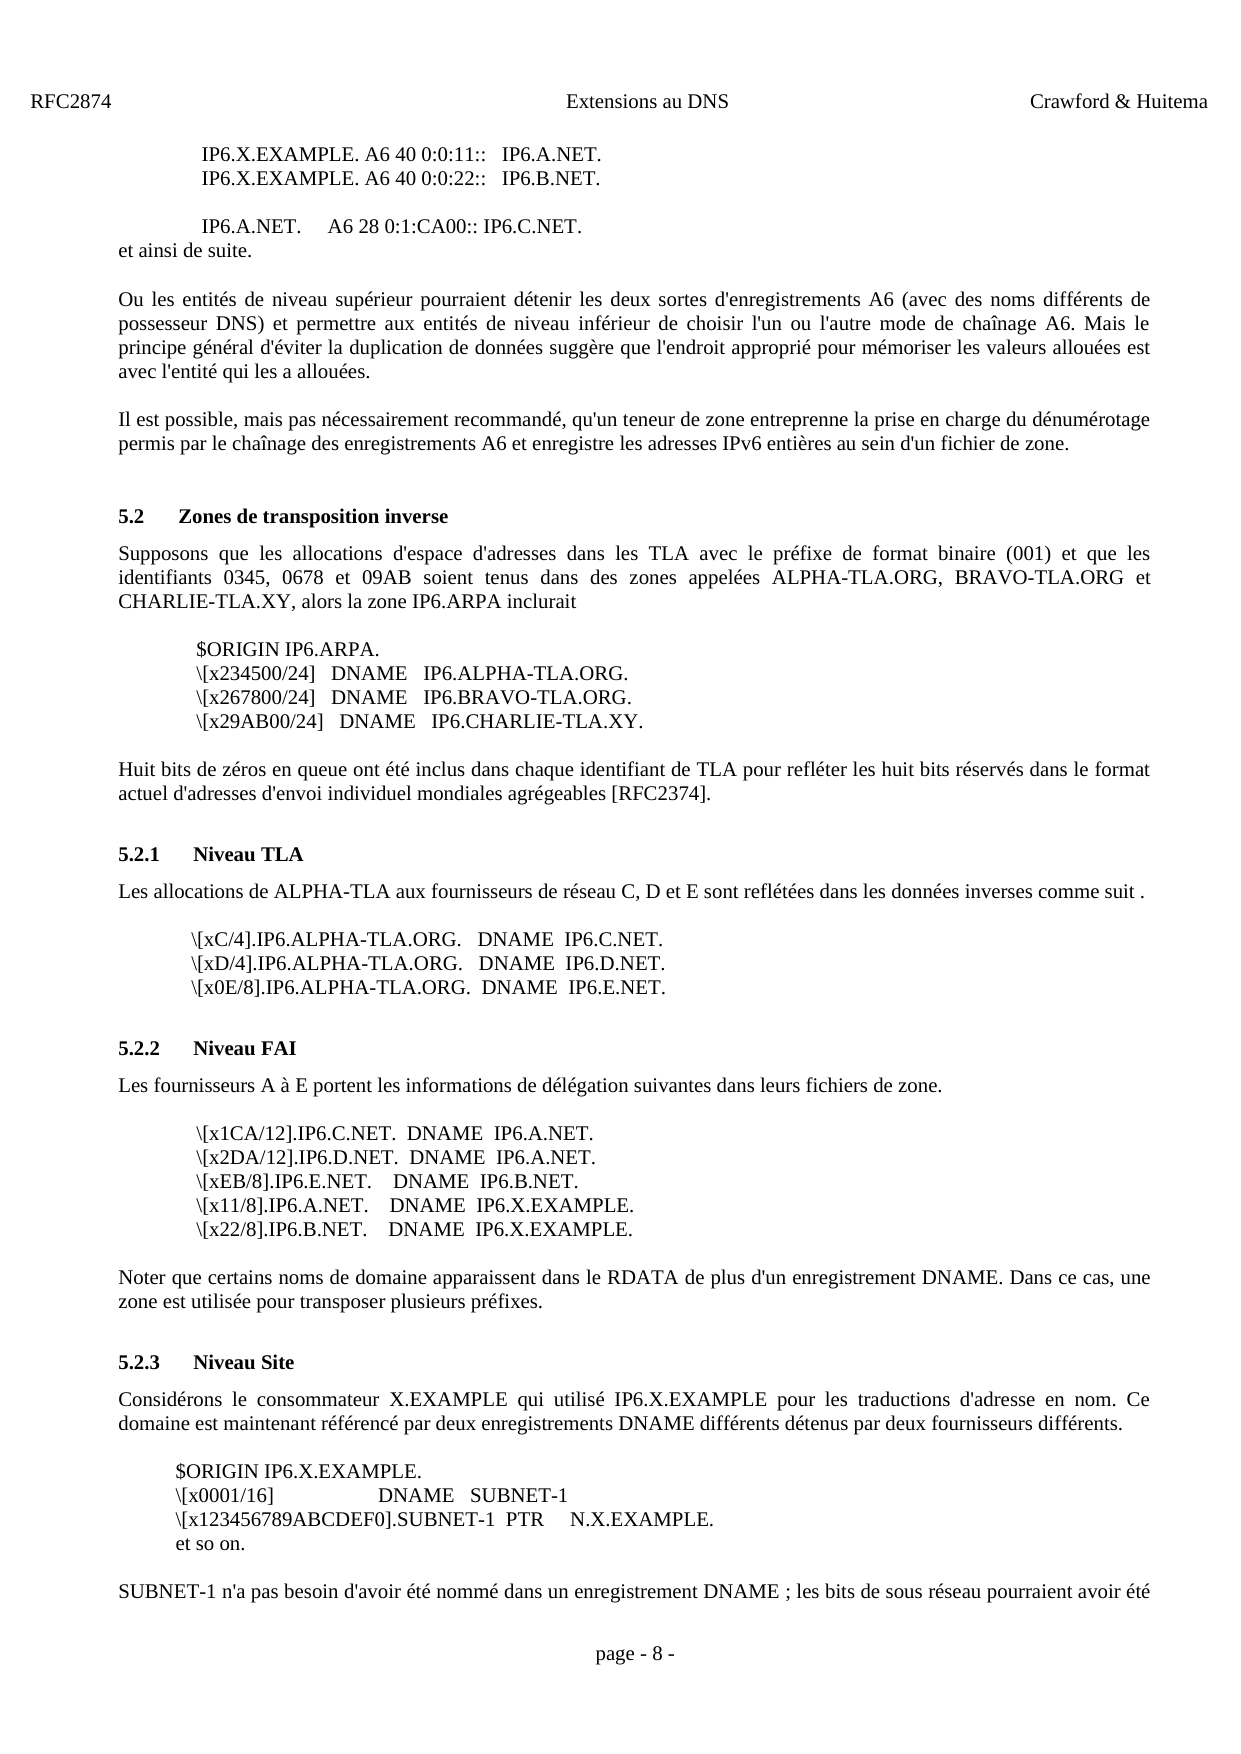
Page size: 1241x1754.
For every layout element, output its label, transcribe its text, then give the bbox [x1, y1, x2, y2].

subtitle 5.2.1 Niveau TLA [118, 842, 1152, 866]
text IP6.X.EXAMPLE. A6 40 0:0:22:: IP6.B.NET. [118, 166, 1152, 190]
text Huit bits de zéros en queue ont été inclus dans chaque identifiant de TLA pour refléter les huit bits réservés dans le format actuel d'adresses d'envoi individuel mondiales agrégeables [RFC2374]. [118, 757, 1152, 805]
text Les allocations de ALPHA-TLA aux fournisseurs de réseau C, D et E sont reflétées dans les données inverses comme suit . [118, 879, 1152, 903]
text $ORIGIN IP6.X.EXAMPLE. [118, 1459, 1152, 1483]
text IP6.A.NET. A6 28 0:1:CA00:: IP6.C.NET. [118, 214, 1152, 238]
text \[x0E/8].IP6.ALPHA-TLA.ORG. DNAME IP6.E.NET. [118, 975, 1152, 999]
text \[x0001/16] DNAME SUBNET-1 [118, 1483, 1152, 1507]
subtitle 5.2 Zones de transposition inverse [118, 504, 1152, 528]
text \[x234500/24] DNAME IP6.ALPHA-TLA.ORG. [118, 661, 1152, 685]
text et ainsi de suite. [118, 238, 1152, 262]
subtitle 5.2.3 Niveau Site [118, 1350, 1152, 1374]
text Noter que certains noms de domaine apparaissent dans le RDATA de plus d'un enregistrement DNAME. Dans ce cas, une zone est utilisée pour transposer plusieurs préfixes. [118, 1265, 1152, 1313]
text SUBNET-1 n'a pas besoin d'avoir été nommé dans un enregistrement DNAME ; les bits de sous réseau pourraient avoir été [118, 1579, 1152, 1603]
text \[x22/8].IP6.B.NET. DNAME IP6.X.EXAMPLE. [118, 1217, 1152, 1241]
text Considérons le consommateur X.EXAMPLE qui utilisé IP6.X.EXAMPLE pour les traductions d'adresse en nom. Ce domaine est maintenant référencé par deux enregistrements DNAME différents détenus par deux fournisseurs différents. [118, 1387, 1152, 1435]
text Il est possible, mais pas nécessairement recommandé, qu'un teneur de zone entreprenne la prise en charge du dénumérotage permis par le chaînage des enregistrements A6 et enregistre les adresses IPv6 entières au sein d'un fichier de zone. [118, 407, 1152, 455]
text \[x29AB00/24] DNAME IP6.CHARLIE-TLA.XY. [118, 709, 1152, 733]
text \[xEB/8].IP6.E.NET. DNAME IP6.B.NET. [118, 1169, 1152, 1193]
text Les fournisseurs A à E portent les informations de délégation suivantes dans leurs fichiers de zone. [118, 1073, 1152, 1097]
subtitle 5.2.2 Niveau FAI [118, 1036, 1152, 1060]
text \[xC/4].IP6.ALPHA-TLA.ORG. DNAME IP6.C.NET. [118, 927, 1152, 951]
text Ou les entités de niveau supérieur pourraient détenir les deux sortes d'enregistrements A6 (avec des noms différents de possesseur DNS) et permettre aux entités de niveau inférieur de choisir l'un ou l'autre mode de chaînage A6. Mais le principe général d'éviter la duplication de données suggère que l'endroit approprié pour mémoriser les valeurs allouées est avec l'entité qui les a allouées. [118, 286, 1152, 383]
text Supposons que les allocations d'espace d'adresses dans les TLA avec le préfixe de format binaire (001) et que les identifiants 0345, 0678 et 09AB soient tenus dans des zones appelées ALPHA-TLA.ORG, BRAVO-TLA.ORG et CHARLIE-TLA.XY, alors la zone IP6.ARPA inclurait [118, 541, 1152, 613]
text \[x267800/24] DNAME IP6.BRAVO-TLA.ORG. [118, 685, 1152, 709]
text IP6.X.EXAMPLE. A6 40 0:0:11:: IP6.A.NET. [118, 142, 1152, 166]
text \[x2DA/12].IP6.D.NET. DNAME IP6.A.NET. [118, 1145, 1152, 1169]
text et so on. [118, 1531, 1152, 1555]
text $ORIGIN IP6.ARPA. [118, 637, 1152, 661]
text \[x1CA/12].IP6.C.NET. DNAME IP6.A.NET. [118, 1121, 1152, 1145]
text \[x11/8].IP6.A.NET. DNAME IP6.X.EXAMPLE. [118, 1193, 1152, 1217]
text \[x123456789ABCDEF0].SUBNET-1 PTR N.X.EXAMPLE. [118, 1507, 1152, 1531]
text \[xD/4].IP6.ALPHA-TLA.ORG. DNAME IP6.D.NET. [118, 951, 1152, 975]
